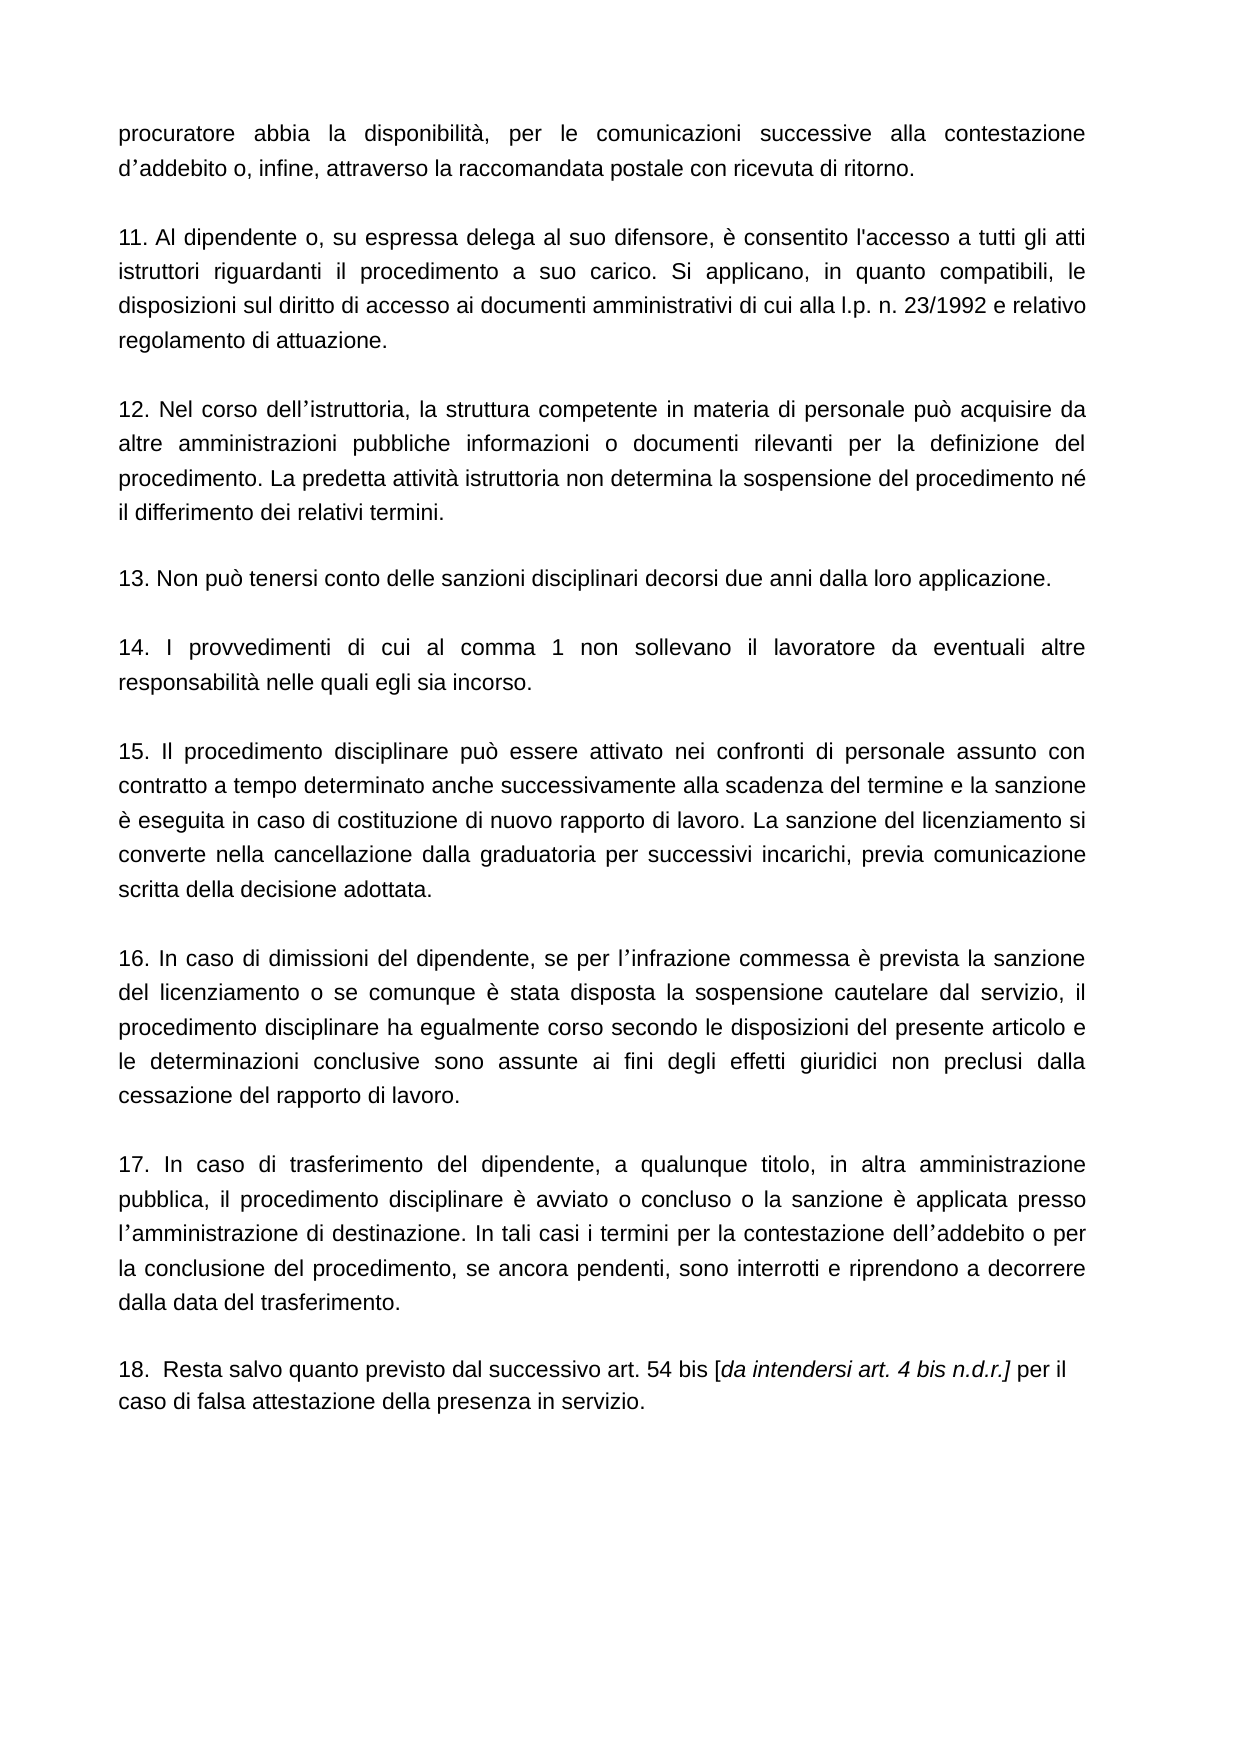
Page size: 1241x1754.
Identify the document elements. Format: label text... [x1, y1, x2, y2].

text 17. In caso di trasferimento del dipendente, a qualunque titolo, in altra amministrazione pubblica, il procedimento disciplinare è avviato o concluso o la sanzione è applicata presso l’amministrazione di destinazione. In tali casi i termini per la contestazione dell’addebito o per la conclusione del procedimento, se ancora pendenti, sono interrotti e riprendono a decorrere dalla data del trasferimento. [118, 1149, 1086, 1316]
text 14. I provvedimenti di cui al comma 1 non sollevano il lavoratore da eventuali altre responsabilità nelle quali egli sia incorso. [118, 632, 1086, 696]
text 11. Al dipendente o, su espressa delega al suo difensore, è consentito l'accesso a tutti gli atti istruttori riguardanti il procedimento a suo carico. Si applicano, in quanto compatibili, le disposizioni sul diritto di accesso ai documenti amministrativi di cui alla l.p. n. 23/1992 e relativo regolamento di attuazione. [118, 222, 1086, 354]
text 12. Nel corso dell’istruttoria, la struttura competente in materia di personale può acquisire da altre amministrazioni pubbliche informazioni o documenti rilevanti per la definizione del procedimento. La predetta attività istruttoria non determina la sospensione del procedimento né il differimento dei relativi termini. [118, 394, 1086, 526]
text 15. Il procedimento disciplinare può essere attivato nei confronti di personale assunto con contratto a tempo determinato anche successivamente alla scadenza del termine e la sanzione è eseguita in caso di costituzione di nuovo rapporto di lavoro. La sanzione del licenziamento si converte nella cancellazione dalla graduatoria per successivi incarichi, previa comunicazione scritta della decisione adottata. [118, 736, 1086, 902]
text 16. In caso di dimissioni del dipendente, se per l’infrazione commessa è prevista la sanzione del licenziamento o se comunque è stata disposta la sospensione cautelare dal servizio, il procedimento disciplinare ha egualmente corso secondo le disposizioni del presente articolo e le determinazioni conclusive sono assunte ai fini degli effetti giuridici non preclusi dalla cessazione del rapporto di lavoro. [118, 943, 1086, 1109]
text 18. Resta salvo quanto previsto dal successivo art. 54 bis [da intendersi art. 4 bis n.d.r.] per il caso di falsa attestazione della presenza in servizio. [118, 1356, 1089, 1414]
text 13. Non può tenersi conto delle sanzioni disciplinari decorsi due anni dalla loro applicazione. [118, 563, 1086, 592]
text procuratore abbia la disponibilità, per le comunicazioni successive alla contestazione d’addebito o, infine, attraverso la raccomandata postale con ricevuta di ritorno. [118, 118, 1086, 181]
